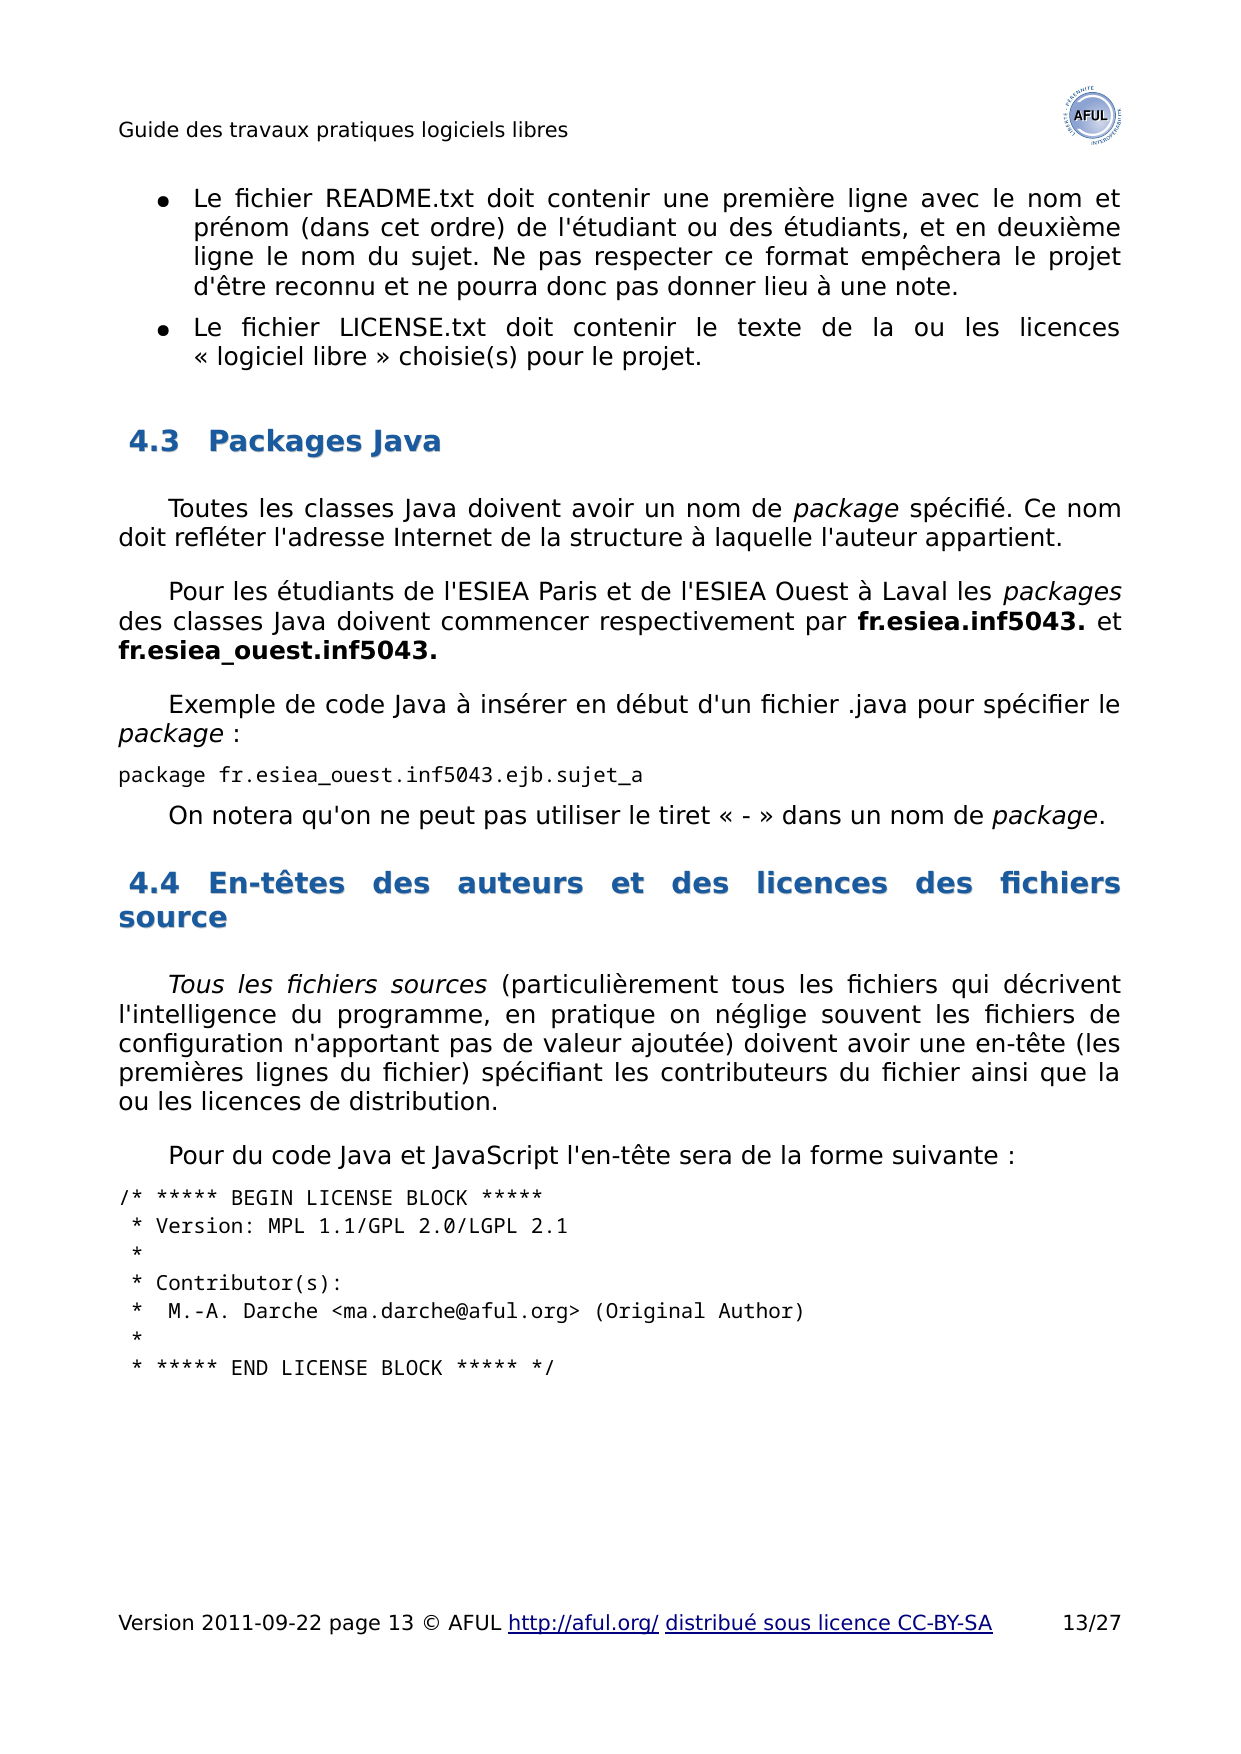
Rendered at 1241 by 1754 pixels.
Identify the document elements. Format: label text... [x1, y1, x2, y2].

subtitle En-têtes des auteurs et des licences des fichiers source [118, 867, 1122, 934]
text * M.-A. Darche <ma.darche@aful.org> (Original Author) [118, 1297, 1122, 1325]
text Pour les étudiants de l'ESIEA Paris et de l'ESIEA Ouest à Laval les packages des classes Java doivent commencer respectivement par fr.esiea.inf5043. et fr.esiea_ouest.inf5043. [118, 578, 1122, 665]
text * Contributor(s): [118, 1268, 1122, 1297]
subtitle Packages Java [118, 424, 1122, 458]
text /* ***** BEGIN LICENSE BLOCK ***** [118, 1183, 1122, 1211]
text package fr.esiea_ouest.inf5043.ejb.sujet_a [118, 761, 1122, 789]
text * Version: MPL 1.1/GPL 2.0/LGPL 2.1 [118, 1211, 1122, 1240]
picture [1062, 85, 1122, 145]
text Toutes les classes Java doivent avoir un nom de package spécifié. Ce nom doit refléter l'adresse Internet de la structure à laquelle l'auteur appartient. [118, 494, 1122, 553]
text Pour du code Java et JavaScript l'en-tête sera de la forme suivante : [118, 1141, 1122, 1170]
text * * ***** END LICENSE BLOCK ***** */ [118, 1325, 1122, 1382]
list Le fichier LICENSE.txt doit contenir le texte de la ou les licences « logiciel libre » choisie(s) pour le projet. [156, 313, 1122, 372]
text Exemple de code Java à insérer en début d'un fichier .java pour spécifier le package : [118, 690, 1122, 748]
text Tous les fichiers sources (particulièrement tous les fichiers qui décrivent l'intelligence du programme, en pratique on néglige souvent les fichiers de configuration n'apportant pas de valeur ajoutée) doivent avoir une en-tête (les premières lignes du fichier) spécifiant les contributeurs du fichier ainsi que la ou les licences de distribution. [118, 971, 1122, 1116]
text * [118, 1240, 1122, 1268]
list Le fichier README.txt doit contenir une première ligne avec le nom et prénom (dans cet ordre) de l'étudiant ou des étudiants, et en deuxième ligne le nom du sujet. Ne pas respecter ce format empêchera le projet d'être reconnu et ne pourra donc pas donner lieu à une note. [156, 184, 1122, 301]
text On notera qu'on ne peut pas utiliser le tiret « - » dans un nom de package. [118, 801, 1122, 831]
